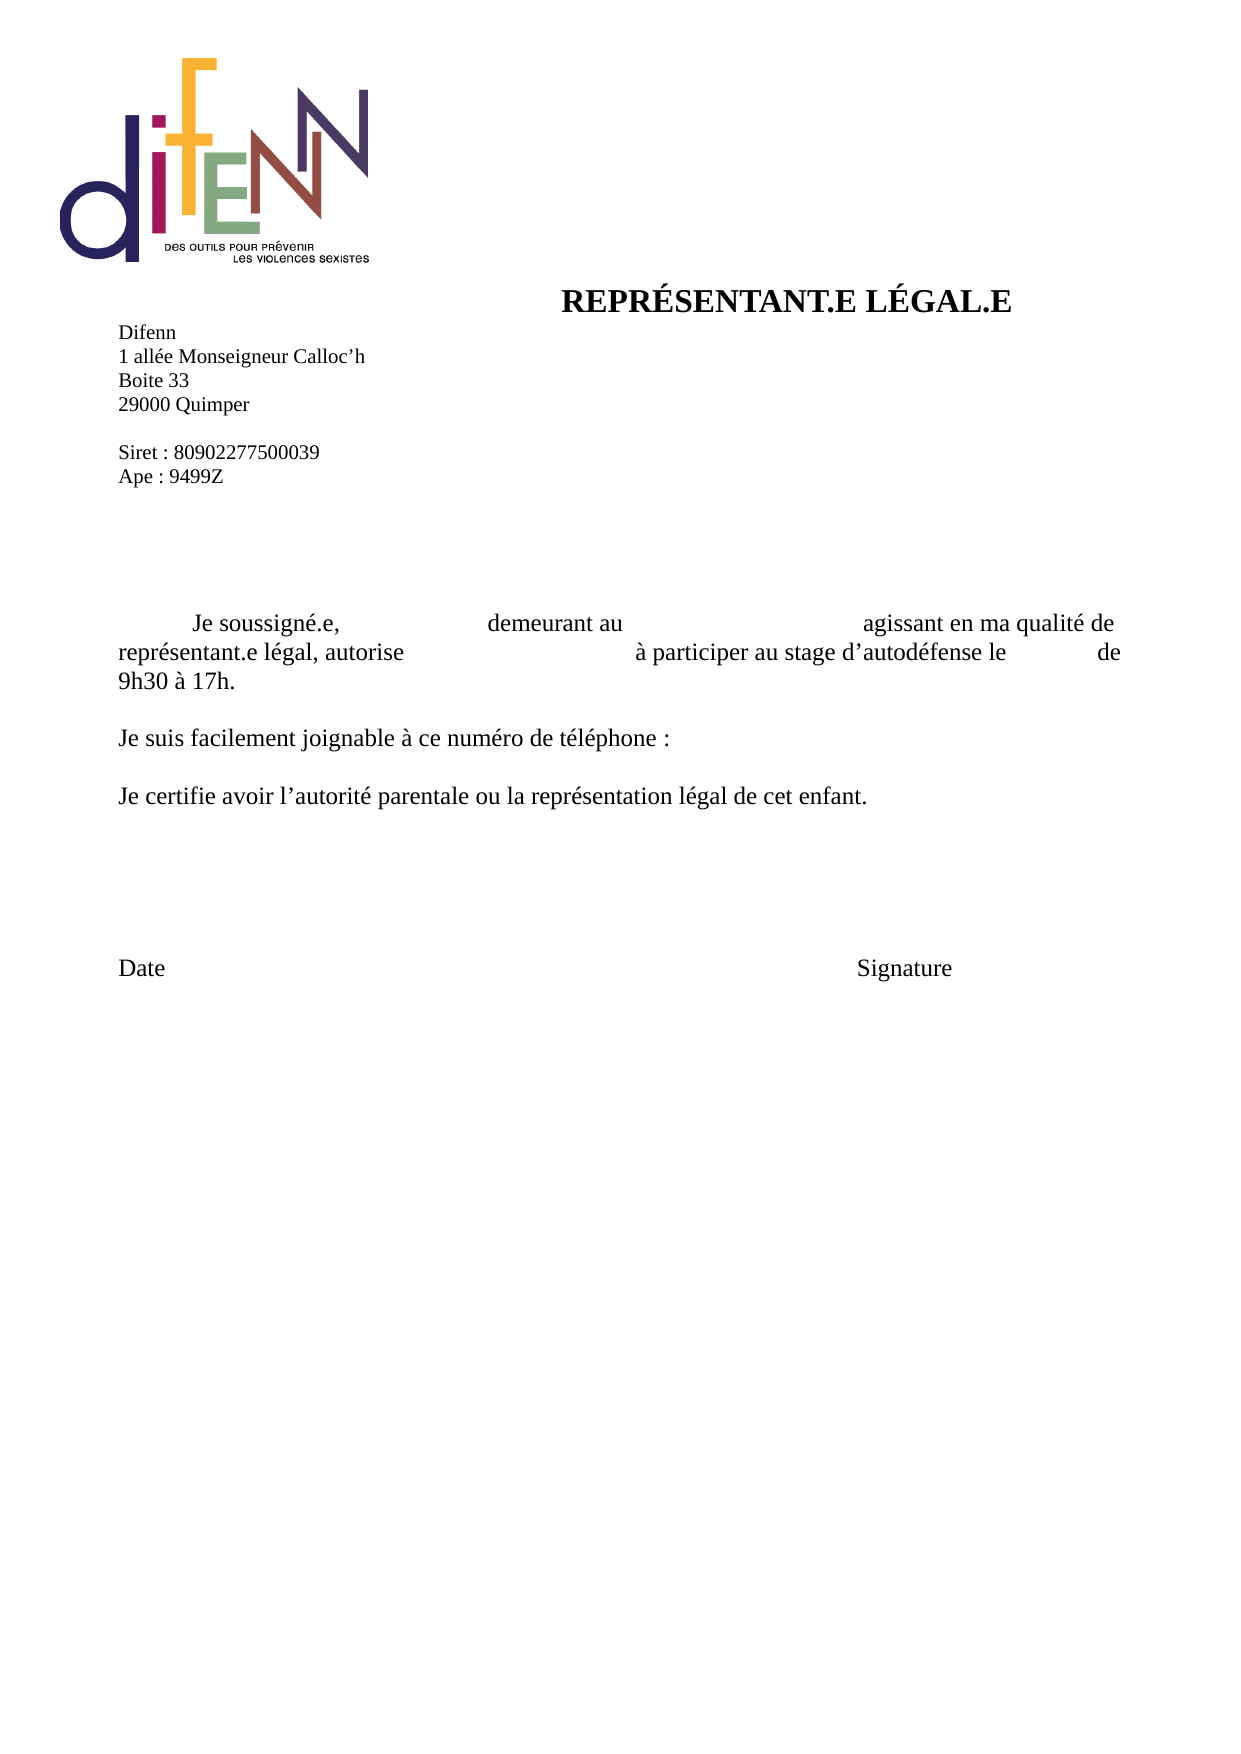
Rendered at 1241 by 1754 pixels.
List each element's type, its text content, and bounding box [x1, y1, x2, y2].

text Je certifie avoir l’autorité parentale ou la représentation légal de cet enfant. [118, 781, 1122, 810]
text REPRÉSENTANT.E LÉGAL.E [118, 118, 1122, 320]
text Siret : 80902277500039 [118, 440, 1122, 464]
text Difenn [118, 320, 1122, 344]
text Je suis facilement joignable à ce numéro de téléphone : [118, 723, 1122, 752]
picture [60, 58, 429, 282]
text Ape : 9499Z [118, 464, 1122, 488]
text 29000 Quimper [118, 392, 1122, 416]
text Date Signature [118, 953, 1122, 982]
text Boite 33 [118, 368, 1122, 392]
text Je soussigné.e, demeurant au agissant en ma qualité de représentant.e légal, autorise à participer au stage d’autodéfense le de 9h30 à 17h. [118, 608, 1122, 695]
text 1 allée Monseigneur Calloc’h [118, 344, 1122, 368]
